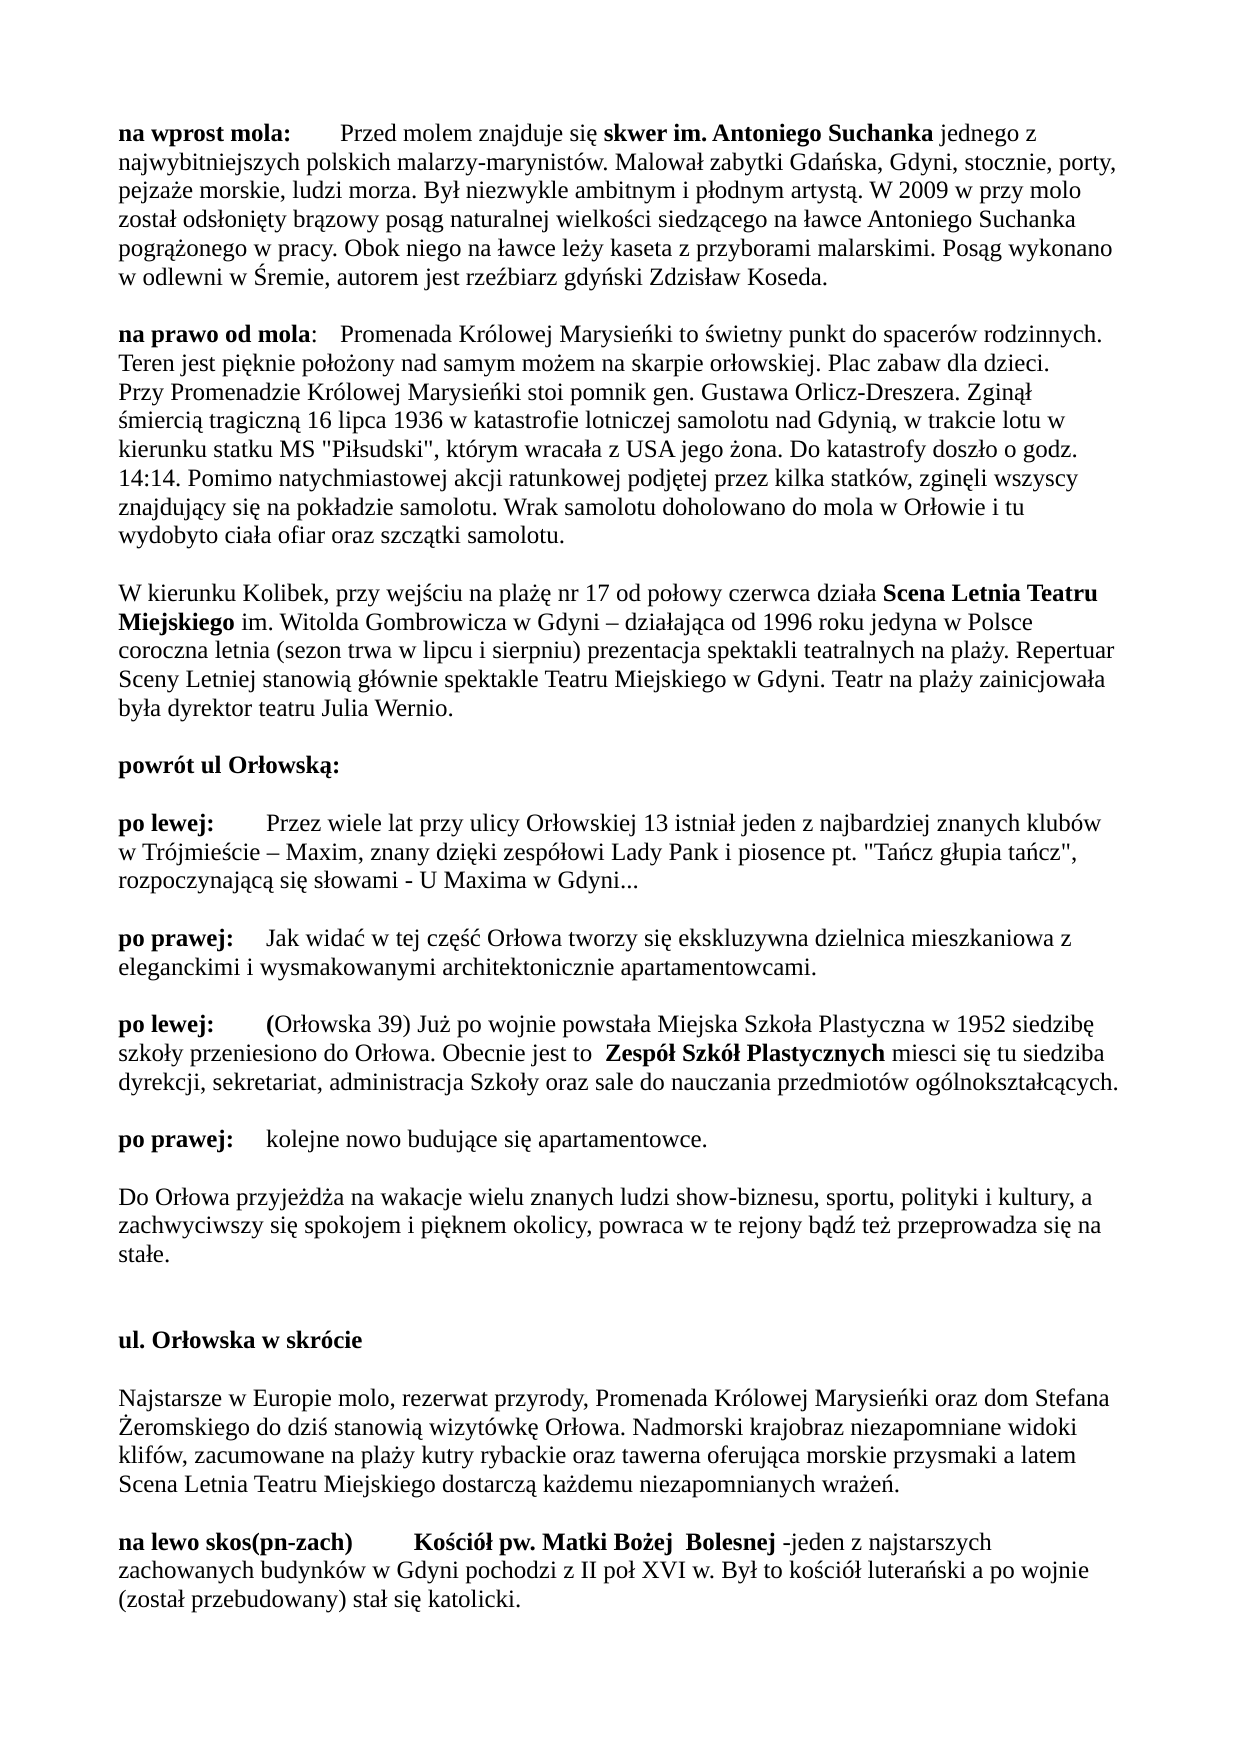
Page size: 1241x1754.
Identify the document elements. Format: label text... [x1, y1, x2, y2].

text po lewej: Przez wiele lat przy ulicy Orłowskiej 13 istniał jeden z najbardziej znanych klubów w Trójmieście – Maxim, znany dzięki zespółowi Lady Pank i piosence pt. "Tańcz głupia tańcz", rozpoczynającą się słowami - U Maxima w Gdyni... [118, 808, 1122, 894]
text po prawej: kolejne nowo budujące się apartamentowce. [118, 1124, 1122, 1153]
text po prawej: Jak widać w tej część Orłowa tworzy się ekskluzywna dzielnica mieszkaniowa z eleganckimi i wysmakowanymi architektonicznie apartamentowcami. [118, 923, 1122, 981]
text po lewej: (Orłowska 39) Już po wojnie powstała Miejska Szkoła Plastyczna w 1952 siedzibę szkoły przeniesiono do Orłowa. Obecnie jest to Zespół Szkół Plastycznych miesci się tu siedziba dyrekcji, sekretariat, administracja Szkoły oraz sale do nauczania przedmiotów ogólnokształcących. [118, 1009, 1122, 1096]
text na lewo skos(pn-zach) Kościół pw. Matki Bożej Bolesnej -jeden z najstarszych zachowanych budynków w Gdyni pochodzi z II poł XVI w. Był to kościół luterański a po wojnie (został przebudowany) stał się katolicki. [118, 1527, 1122, 1613]
text na prawo od mola: Promenada Królowej Marysieńki to świetny punkt do spacerów rodzinnych. Teren jest pięknie położony nad samym możem na skarpie orłowskiej. Plac zabaw dla dzieci. [118, 319, 1122, 377]
text W kierunku Kolibek, przy wejściu na plażę nr 17 od połowy czerwca działa Scena Letnia Teatru Miejskiego im. Witolda Gombrowicza w Gdyni – działająca od 1996 roku jedyna w Polsce coroczna letnia (sezon trwa w lipcu i sierpniu) prezentacja spektakli teatralnych na plaży. Repertuar Sceny Letniej stanowią głównie spektakle Teatru Miejskiego w Gdyni. Teatr na plaży zainicjowała była dyrektor teatru Julia Wernio. [118, 578, 1122, 722]
text Najstarsze w Europie molo, rezerwat przyrody, Promenada Królowej Marysieńki oraz dom Stefana Żeromskiego do dziś stanowią wizytówkę Orłowa. Nadmorski krajobraz niezapomniane widoki klifów, zacumowane na plaży kutry rybackie oraz tawerna oferująca morskie przysmaki a latem [118, 1383, 1122, 1469]
text Do Orłowa przyjeżdża na wakacje wielu znanych ludzi show-biznesu, sportu, polityki i kultury, a zachwyciwszy się spokojem i pięknem okolicy, powraca w te rejony bądź też przeprowadza się na stałe. [118, 1182, 1122, 1268]
text ul. Orłowska w skrócie [118, 1326, 1122, 1354]
text powrót ul Orłowską: [118, 751, 1122, 779]
text Przy Promenadzie Królowej Marysieńki stoi pomnik gen. Gustawa Orlicz-Dreszera. Zginął śmiercią tragiczną 16 lipca 1936 w katastrofie lotniczej samolotu nad Gdynią, w trakcie lotu w kierunku statku MS "Piłsudski", którym wracała z USA jego żona. Do katastrofy doszło o godz. 14:14. Pomimo natychmiastowej akcji ratunkowej podjętej przez kilka statków, zginęli wszyscy znajdujący się na pokładzie samolotu. Wrak samolotu doholowano do mola w Orłowie i tu wydobyto ciała ofiar oraz szczątki samolotu. [118, 377, 1122, 549]
text Scena Letnia Teatru Miejskiego dostarczą każdemu niezapomnianych wrażeń. [118, 1469, 1122, 1498]
text na wprost mola: Przed molem znajduje się skwer im. Antoniego Suchanka jednego z najwybitniejszych polskich malarzy-marynistów. Malował zabytki Gdańska, Gdyni, stocznie, porty, pejzaże morskie, ludzi morza. Był niezwykle ambitnym i płodnym artystą. W 2009 w przy molo został odsłonięty brązowy posąg naturalnej wielkości siedzącego na ławce Antoniego Suchanka pogrążonego w pracy. Obok niego na ławce leży kaseta z przyborami malarskimi. Posąg wykonano w odlewni w Śremie, autorem jest rzeźbiarz gdyński Zdzisław Koseda. [118, 118, 1122, 291]
